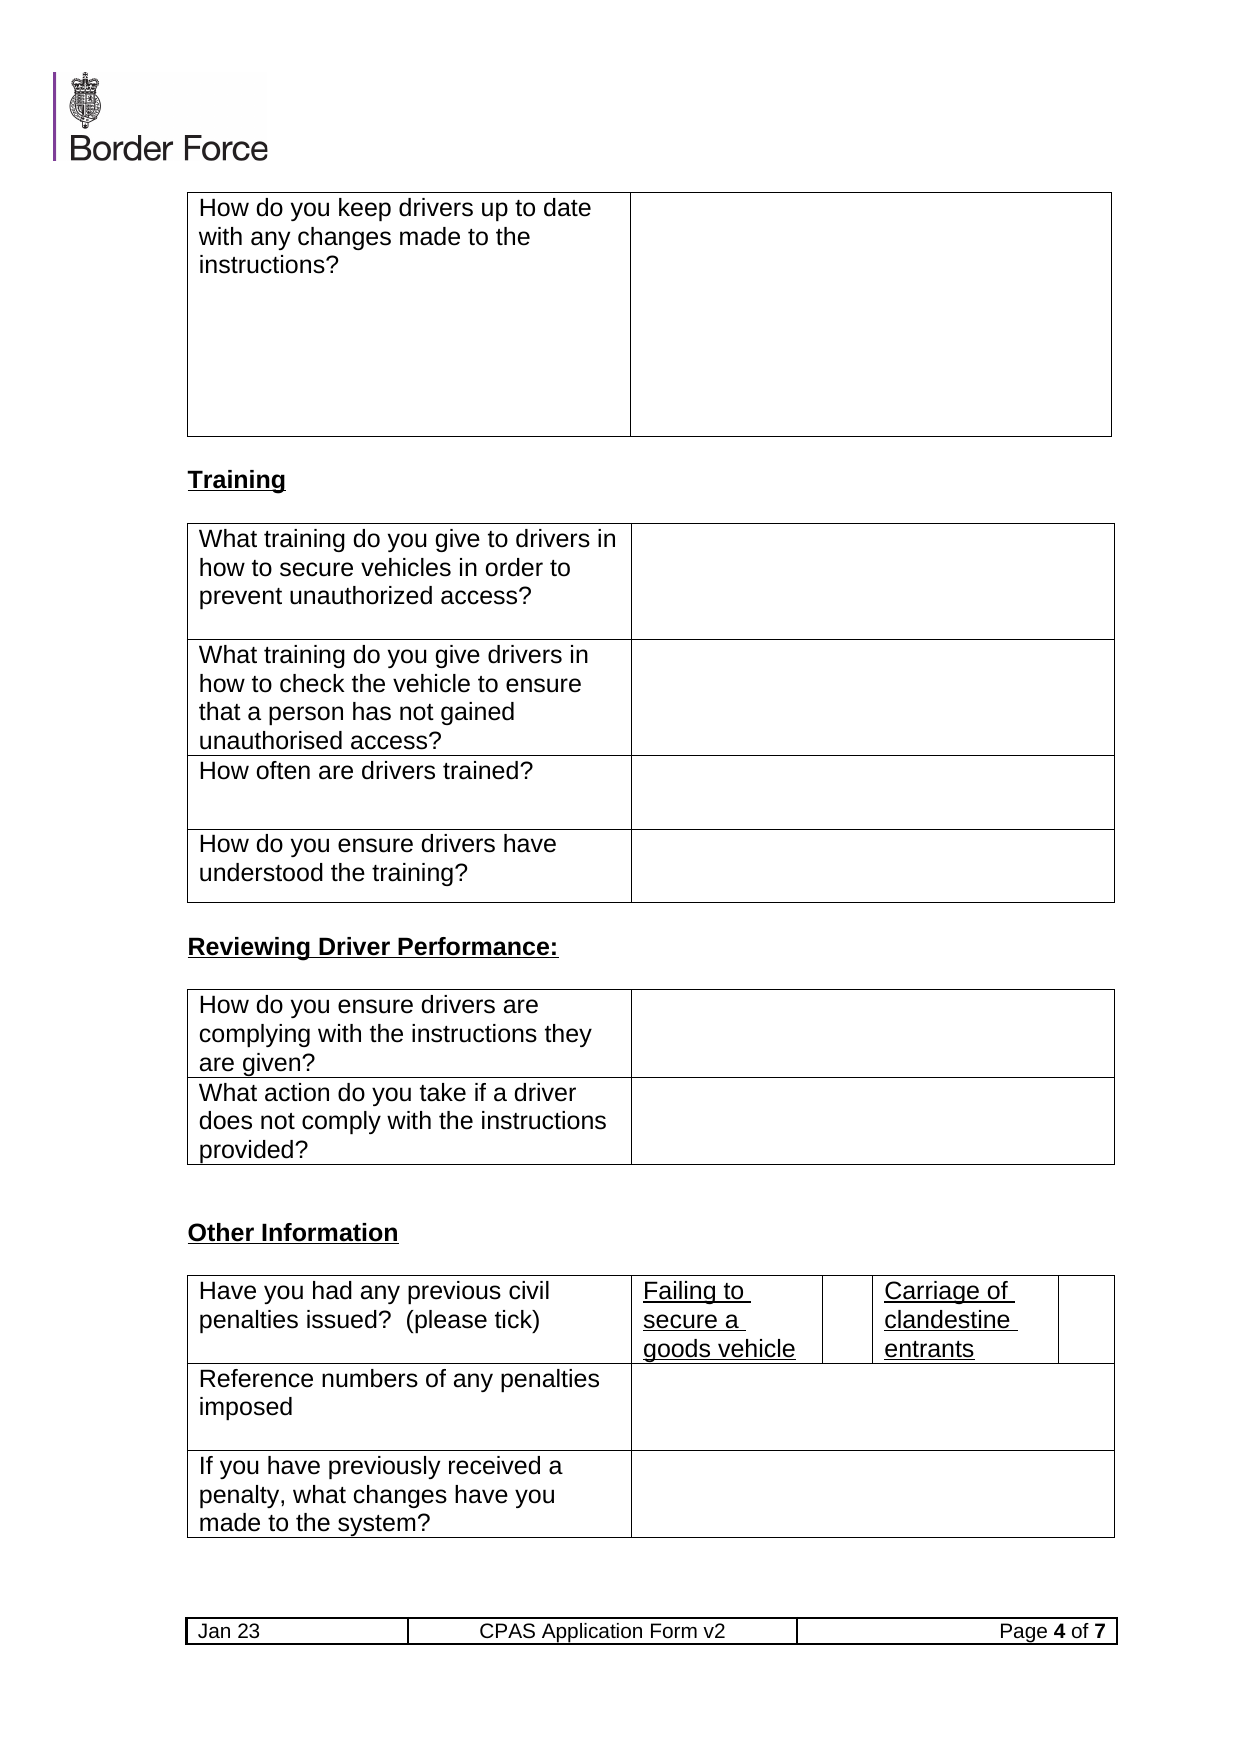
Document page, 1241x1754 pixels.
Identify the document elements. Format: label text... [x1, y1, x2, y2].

table_cell What action do you take if a driver does not comply with the instructions provided? [188, 1078, 631, 1164]
table_header How do you ensure drivers are complying with the instructions they are given? [188, 990, 631, 1077]
table_cell What training do you give drivers in how to check the vehicle to ensure that a person has not gained unauthorised access? [188, 640, 631, 755]
table_header [1059, 1276, 1114, 1362]
table_header Have you had any previous civil penalties issued? (please tick) [188, 1276, 631, 1362]
table_header What training do you give to drivers in how to secure vehicles in order to prevent unauthorized access? [188, 524, 631, 639]
table_cell [632, 1078, 1114, 1164]
table_cell How often are drivers trained? [188, 756, 631, 828]
table_cell [632, 830, 1114, 902]
table_cell If you have previously received a penalty, what changes have you made to the system? [188, 1451, 631, 1537]
table_cell [632, 756, 1114, 828]
table_cell How do you ensure drivers have understood the training? [188, 830, 631, 902]
table_cell [631, 193, 1111, 436]
table_header [632, 524, 1114, 639]
table_header Carriage of clandestine entrants [873, 1276, 1058, 1362]
table_cell [632, 1364, 1114, 1450]
table_header [632, 990, 1114, 1077]
subtitle Other Information [187, 1218, 1053, 1246]
table_cell Reference numbers of any penalties imposed [188, 1364, 631, 1450]
subtitle Reviewing Driver Performance: [187, 932, 1053, 961]
table_cell [632, 640, 1114, 755]
table_header [823, 1276, 872, 1362]
table_cell [632, 1451, 1114, 1537]
table_cell How do you keep drivers up to date with any changes made to the instructions? [188, 193, 630, 436]
subtitle Training [187, 465, 1053, 494]
table_header Failing to secure a goods vehicle [632, 1276, 822, 1362]
